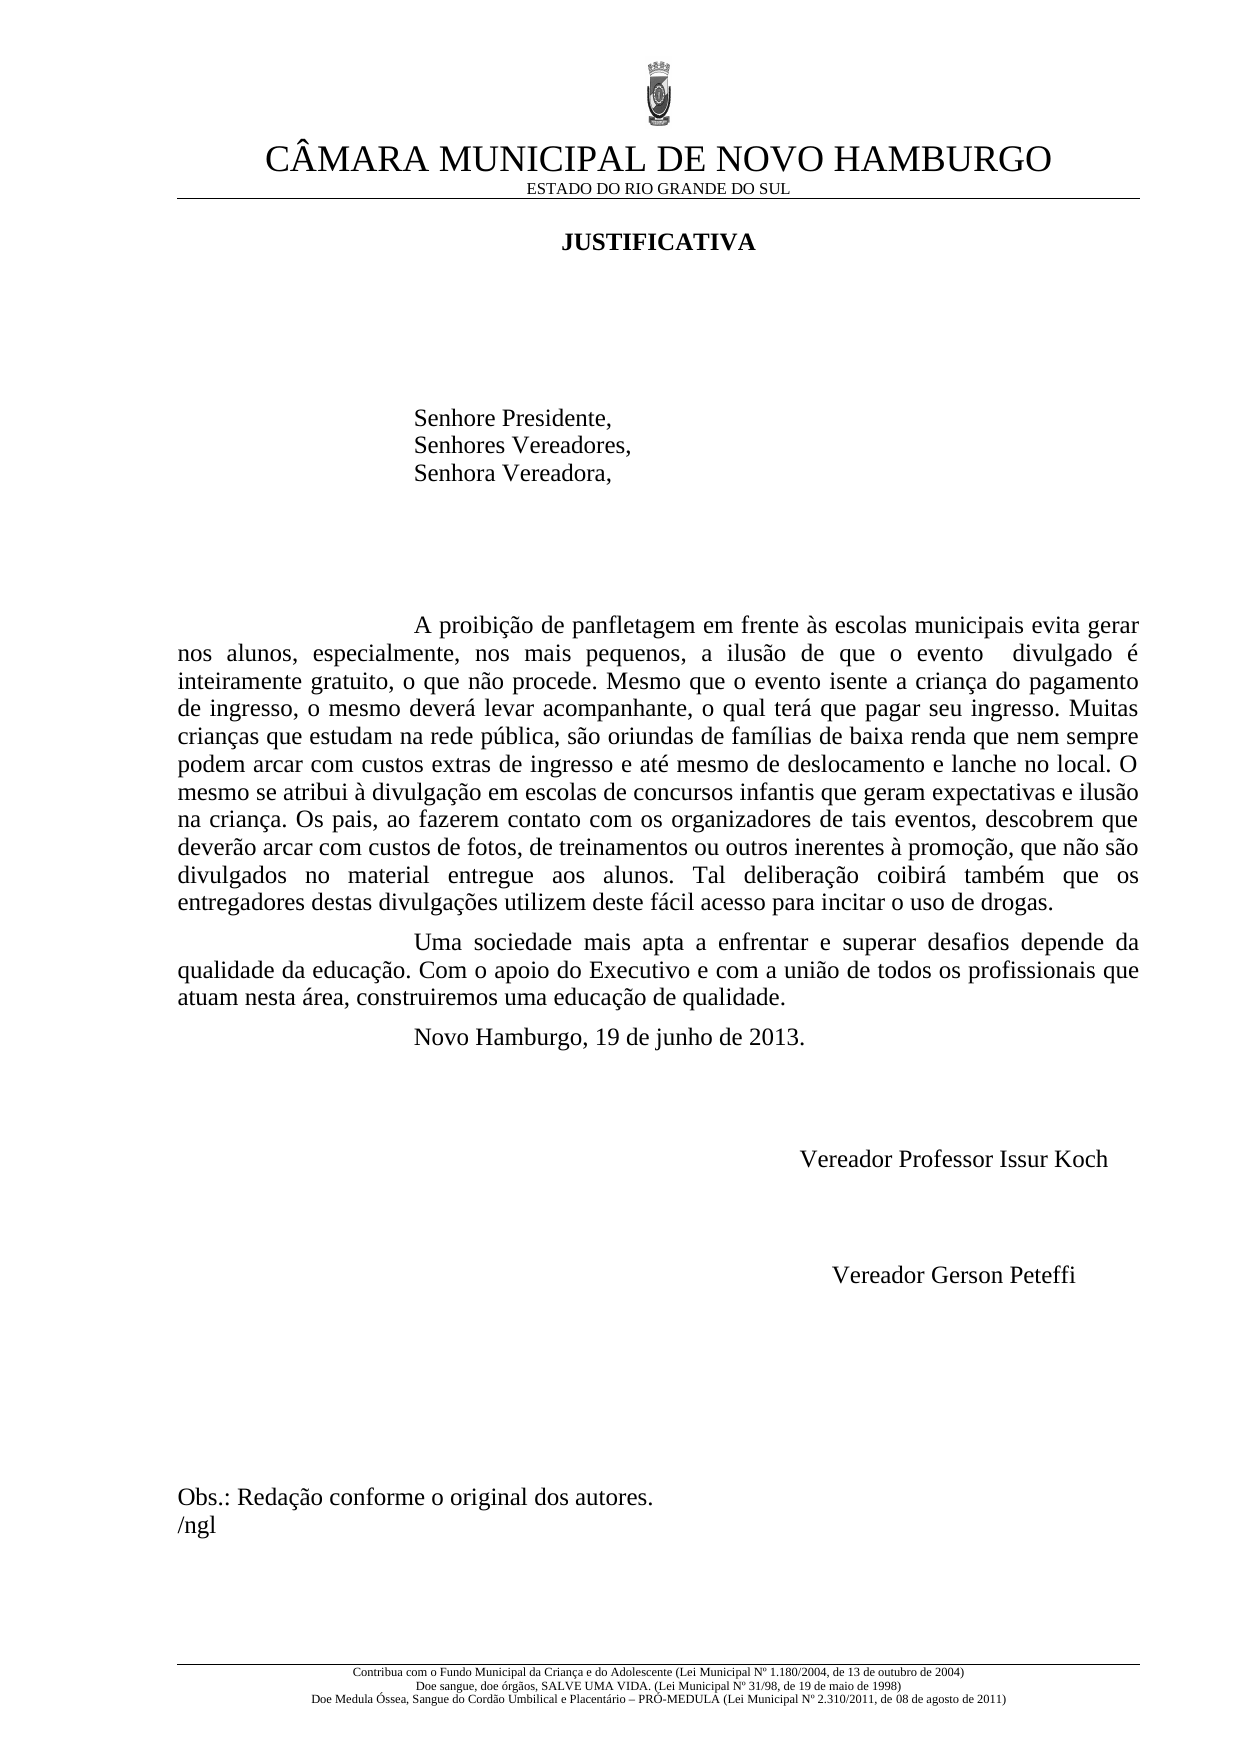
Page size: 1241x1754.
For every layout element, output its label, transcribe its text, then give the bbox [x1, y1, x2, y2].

text Senhore Presidente, [177, 404, 1140, 431]
text Senhores Vereadores, [177, 431, 1140, 459]
text /ngl [177, 1511, 1140, 1539]
text Uma sociedade mais apta a enfrentar e superar desafios depende da qualidade da educação. Com o apoio do Executivo e com a união de todos os profissionais que atuam nesta área, construiremos uma educação de qualidade. [177, 928, 1140, 1011]
text JUSTIFICATIVA [177, 228, 1140, 256]
text Vereador Gerson Peteffi [768, 1262, 1140, 1289]
text Senhora Vereadora, [177, 459, 1140, 487]
text Vereador Professor Issur Koch [768, 1145, 1140, 1173]
text Obs.: Redação conforme o original dos autores. [177, 1483, 1140, 1511]
text A proibição de panfletagem em frente às escolas municipais evita gerar nos alunos, especialmente, nos mais pequenos, a ilusão de que o evento divulgado é inteiramente gratuito, o que não procede. Mesmo que o evento isente a criança do pagamento de ingresso, o mesmo deverá levar acompanhante, o qual terá que pagar seu ingresso. Muitas crianças que estudam na rede pública, são oriundas de famílias de baixa renda que nem sempre podem arcar com custos extras de ingresso e até mesmo de deslocamento e lanche no local. O mesmo se atribui à divulgação em escolas de concursos infantis que geram expectativas e ilusão na criança. Os pais, ao fazerem contato com os organizadores de tais eventos, descobrem que deverão arcar com custos de fotos, de treinamentos ou outros inerentes à promoção, que não são divulgados no material entregue aos alunos. Tal deliberação coibirá também que os entregadores destas divulgações utilizem deste fácil acesso para incitar o uso de drogas. [177, 611, 1140, 916]
text Novo Hamburgo, 19 de junho de 2013. [177, 1023, 1140, 1051]
